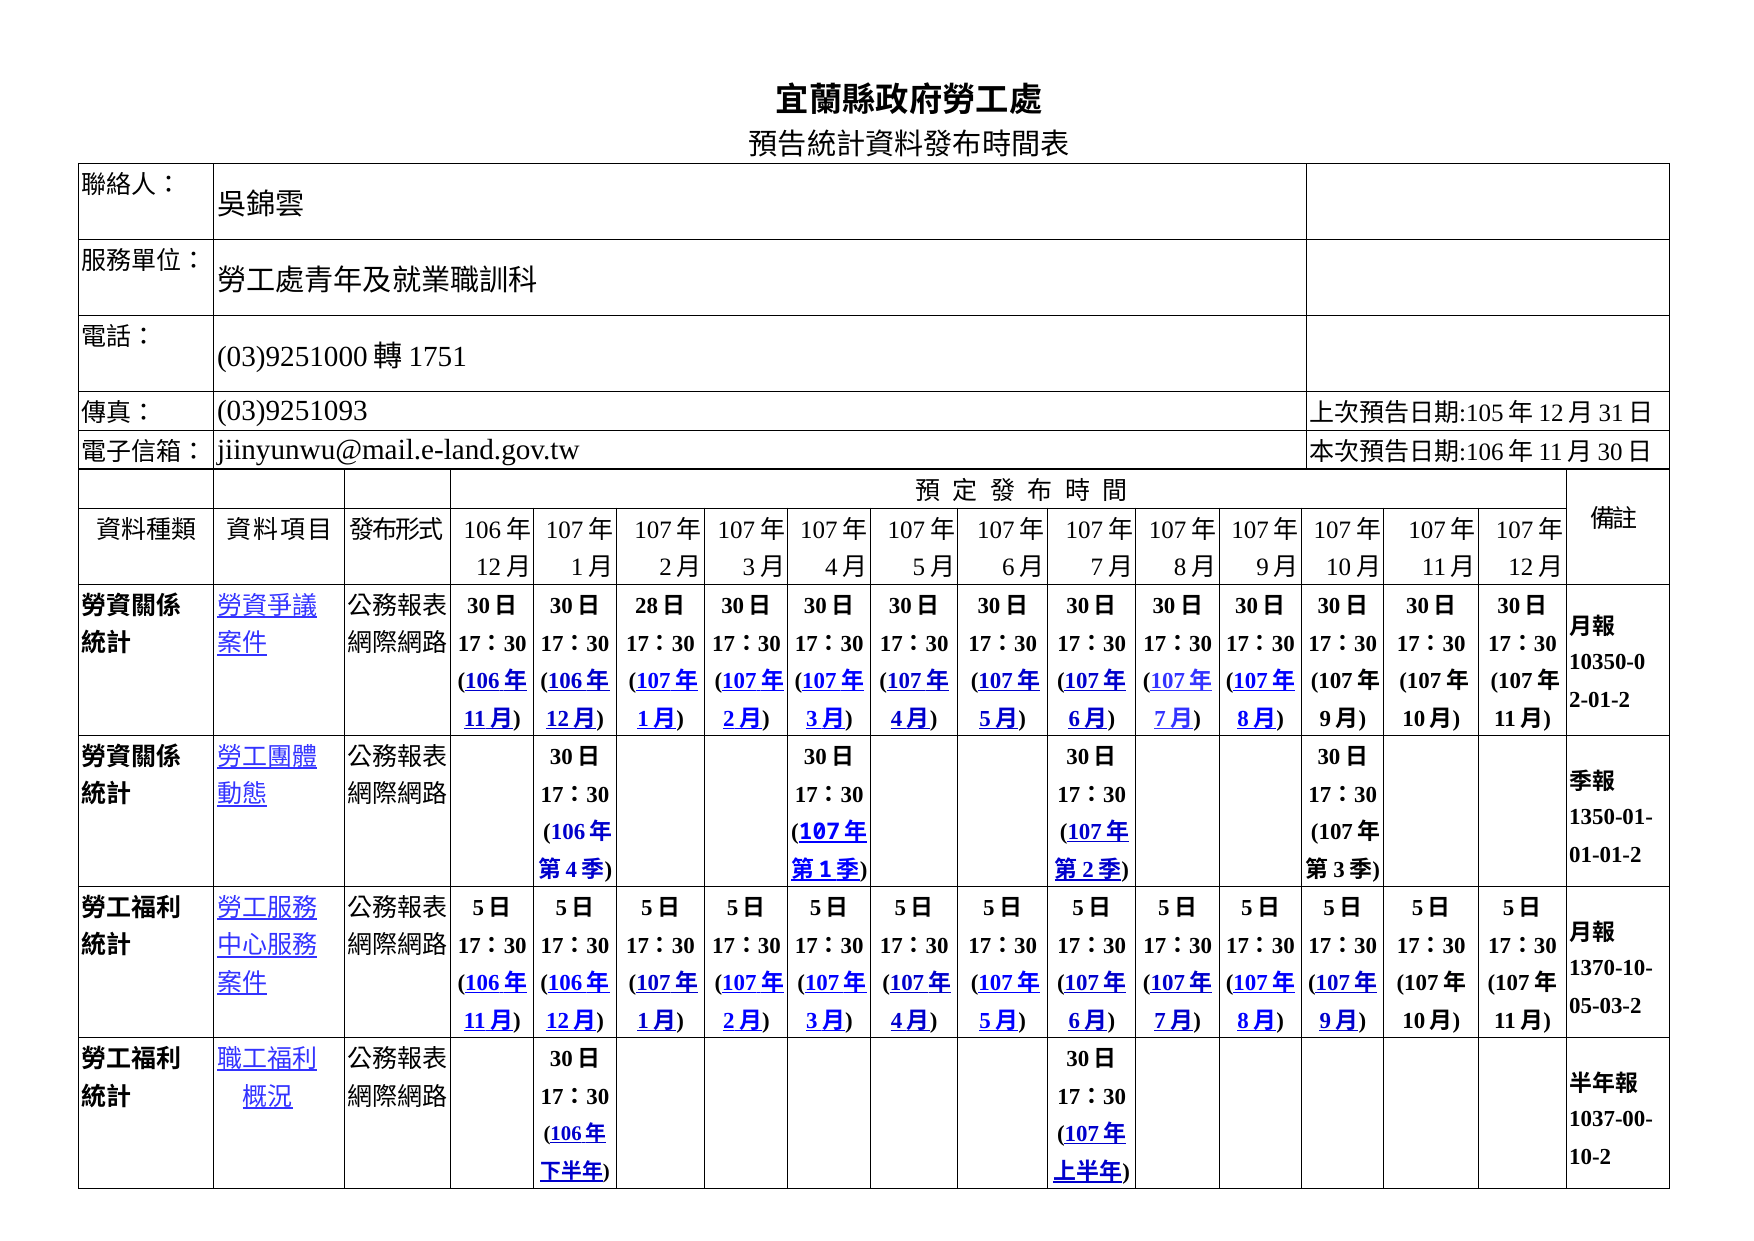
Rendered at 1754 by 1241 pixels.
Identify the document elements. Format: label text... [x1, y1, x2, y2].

table_cell 30日 17：30 (107年第1季) [788, 736, 870, 886]
table_cell 30日 17：30 (107年5月) [958, 585, 1047, 735]
table_cell 5日 17：30 (107年9月) [1302, 887, 1383, 1037]
table_cell 勞資關係 統計 [79, 585, 213, 735]
table_cell 5日 17：30 (107年1月) [617, 887, 704, 1037]
table_cell 5日 17：30 (107年4月) [871, 887, 957, 1037]
table_cell 107年 8月 [1136, 509, 1219, 584]
table_cell 30日 17：30 (106年11月) [451, 585, 533, 735]
table_cell 30日 17：30 (107年上半年) [1048, 1038, 1135, 1188]
table_cell 5日 17：30 (107年10月) [1384, 887, 1478, 1037]
table_cell [451, 1038, 533, 1188]
table_cell 5日 17：30 (107年8月) [1220, 887, 1301, 1037]
table_cell [1479, 736, 1566, 886]
table_cell 30日 17：30 (107年10月) [1384, 585, 1478, 735]
table_cell [1384, 1038, 1478, 1188]
table_header 備註 [1567, 470, 1669, 584]
table_cell 勞工福利 統計 [79, 887, 213, 1037]
table_cell 公務報表 網際網路 [345, 1038, 450, 1188]
table_cell 106年 12月 [451, 509, 533, 584]
table_cell 勞資關係 統計 [79, 736, 213, 886]
table_cell 勞工福利 統計 [79, 1038, 213, 1188]
table_cell 5日 17：30 (107年2月) [705, 887, 787, 1037]
table_cell [451, 736, 533, 886]
table_cell 半年報 1037-00-10-2 [1567, 1038, 1669, 1188]
table_cell 傳真： [79, 392, 213, 429]
table_cell 107年 2月 [617, 509, 704, 584]
table_cell 5日 17：30 (107年6月) [1048, 887, 1135, 1037]
table_cell (03)9251093 [214, 392, 1306, 429]
table_cell 30日 17：30 (106年第4季) [534, 736, 616, 886]
table_cell 電話： [79, 316, 213, 391]
table_header [1307, 164, 1669, 239]
table_cell 28日 17：30 (107年1月) [617, 585, 704, 735]
table_cell 30日 17：30 (107年2月) [705, 585, 787, 735]
table_cell [871, 736, 957, 886]
table_cell 服務單位： [79, 240, 213, 315]
table_cell 107年 12月 [1479, 509, 1566, 584]
table_cell 公務報表 網際網路 [345, 887, 450, 1037]
table_cell 107年 3月 [705, 509, 787, 584]
table_header 吳錦雲 [214, 164, 1306, 239]
table_header [345, 470, 450, 508]
table_cell 勞資爭議案件 [214, 585, 344, 735]
table_cell 30日 17：30 (107年3月) [788, 585, 870, 735]
table_cell [617, 736, 704, 886]
table_cell [617, 1038, 704, 1188]
table_cell 5日 17：30 (106年11月) [451, 887, 533, 1037]
table_header 預 定 發 布 時 間 [451, 470, 1566, 508]
table_cell 電子信箱： [79, 431, 213, 468]
table_cell 30日 17：30 (106年12月) [534, 585, 616, 735]
table_cell 30日 17：30 (107年第2季) [1048, 736, 1135, 886]
table_cell [958, 1038, 1047, 1188]
table_cell 資料種類 [79, 509, 213, 584]
table_cell 5日 17：30 (106年12月) [534, 887, 616, 1037]
table_cell 107年 11月 [1384, 509, 1478, 584]
table_cell 勞工處青年及就業職訓科 [214, 240, 1306, 315]
table_cell 30日 17：30 (107年第3季) [1302, 736, 1383, 886]
table_cell [871, 1038, 957, 1188]
table_cell 30日 17：30 (107年9月) [1302, 585, 1383, 735]
table_cell 107年 7月 [1048, 509, 1135, 584]
table_cell 勞工團體動態 [214, 736, 344, 886]
table_cell 勞工服務中心服務案件 [214, 887, 344, 1037]
table_cell 季報 1350-01-01-01-2 [1567, 736, 1669, 886]
table_cell 107年 6月 [958, 509, 1047, 584]
table_cell [705, 1038, 787, 1188]
table_cell jiinyunwu@mail.e-land.gov.tw [214, 431, 1306, 468]
table_cell [1307, 316, 1669, 391]
table_cell 5日 17：30 (107年3月) [788, 887, 870, 1037]
table_cell 30日 17：30 (107年6月) [1048, 585, 1135, 735]
table_cell 107年 4月 [788, 509, 870, 584]
table_cell 資料項目 [214, 509, 344, 584]
table_cell 月報 1370-10-05-03-2 [1567, 887, 1669, 1037]
table_cell 107年 5月 [871, 509, 957, 584]
table_cell 30日 17：30 (107年11月) [1479, 585, 1566, 735]
table_cell [1479, 1038, 1566, 1188]
table_cell [788, 1038, 870, 1188]
table_cell [1136, 736, 1219, 886]
table_cell 上次預告日期:105年12月31日 [1307, 392, 1669, 429]
table_cell 公務報表 網際網路 [345, 585, 450, 735]
table_cell 5日 17：30 (107年7月) [1136, 887, 1219, 1037]
table_cell (03)9251000轉1751 [214, 316, 1306, 391]
table_cell [705, 736, 787, 886]
table_header [79, 470, 213, 508]
table_cell 5日 17：30 (107年11月) [1479, 887, 1566, 1037]
table_cell 30日 17：30 (107年8月) [1220, 585, 1301, 735]
table_cell [1307, 240, 1669, 315]
table_cell 月報10350-0 2-01-2 [1567, 585, 1669, 735]
table_cell 公務報表 網際網路 [345, 736, 450, 886]
table_header 聯絡人： [79, 164, 213, 239]
table_cell 職工福利概況 [214, 1038, 344, 1188]
table_cell 30日 17：30 (107年7月) [1136, 585, 1219, 735]
text 宜蘭縣政府勞工處 [94, 72, 1724, 121]
table_cell 本次預告日期:106年11月30日 [1307, 431, 1669, 468]
table_cell [1136, 1038, 1219, 1188]
table_cell 5日 17：30 (107年5月) [958, 887, 1047, 1037]
table_cell [1384, 736, 1478, 886]
table_cell 107年 10月 [1302, 509, 1383, 584]
table_cell 30日 17：30 (107年4月) [871, 585, 957, 735]
table_cell [958, 736, 1047, 886]
table_cell 30日 17：30 (106年下半年) [534, 1038, 616, 1188]
text 預告統計資料發布時間表 [94, 121, 1724, 163]
table_cell [1302, 1038, 1383, 1188]
table_cell [1220, 1038, 1301, 1188]
table_cell 107年 1月 [534, 509, 616, 584]
table_cell 發布形式 [345, 509, 450, 584]
table_cell [1220, 736, 1301, 886]
table_cell 107年 9月 [1220, 509, 1301, 584]
table_header [214, 470, 344, 508]
